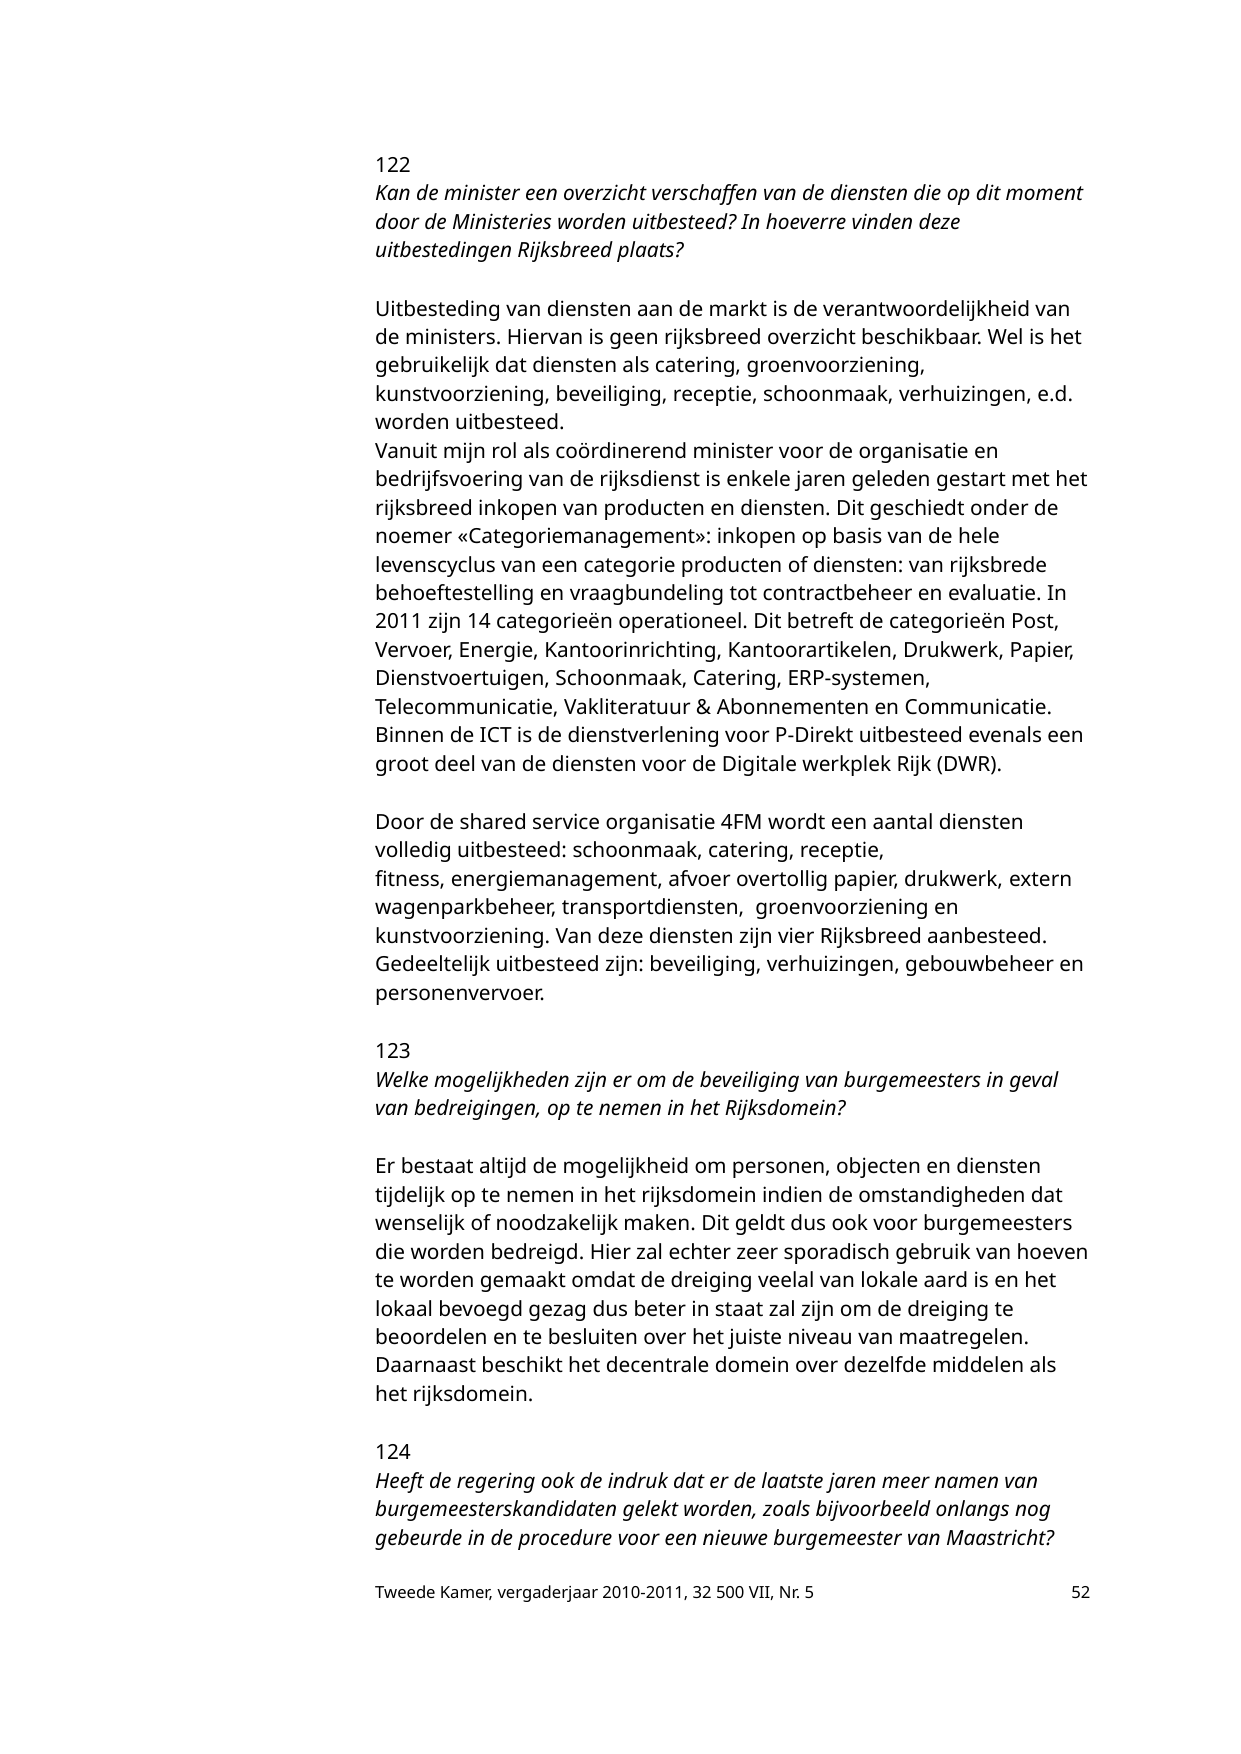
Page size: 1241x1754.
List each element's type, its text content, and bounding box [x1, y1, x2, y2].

text 122 [375, 150, 1090, 178]
text 124 [375, 1437, 1090, 1466]
text Uitbesteding van diensten aan de markt is de verantwoordelijkheid van de ministers. Hiervan is geen rijksbreed overzicht beschikbaar. Wel is het gebruikelijk dat diensten als catering, groenvoorziening, kunstvoorziening, beveiliging, receptie, schoonmaak, verhuizingen, e.d. worden uitbesteed. [375, 294, 1090, 436]
text Er bestaat altijd de mogelijkheid om personen, objecten en diensten tijdelijk op te nemen in het rijksdomein indien de omstandigheden dat wenselijk of noodzakelijk maken. Dit geldt dus ook voor burgemeesters die worden bedreigd. Hier zal echter zeer sporadisch gebruik van hoeven te worden gemaakt omdat de dreiging veelal van lokale aard is en het lokaal bevoegd gezag dus beter in staat zal zijn om de dreiging te beoordelen en te besluiten over het juiste niveau van maatregelen. Daarnaast beschikt het decentrale domein over dezelfde middelen als het rijksdomein. [375, 1152, 1090, 1407]
text Vanuit mijn rol als coördinerend minister voor de organisatie en bedrijfsvoering van de rijksdienst is enkele jaren geleden gestart met het rijksbreed inkopen van producten en diensten. Dit geschiedt onder de noemer «Categoriemanagement»: inkopen op basis van de hele levenscyclus van een categorie producten of diensten: van rijksbrede behoeftestelling en vraagbundeling tot contractbeheer en evaluatie. In 2011 zijn 14 categorieën operationeel. Dit betreft de categorieën Post, Vervoer, Energie, Kantoorinrichting, Kantoorartikelen, Drukwerk, Papier, Dienstvoertuigen, Schoonmaak, Catering, ERP-systemen, Telecommunicatie, Vakliteratuur & Abonnementen en Communicatie. Binnen de ICT is de dienstverlening voor P-Direkt uitbesteed evenals een groot deel van de diensten voor de Digitale werkplek Rijk (DWR). [375, 436, 1090, 777]
text Kan de minister een overzicht verschaffen van de diensten die op dit moment door de Ministeries worden uitbesteed? In hoeverre vinden deze uitbestedingen Rijksbreed plaats? [375, 178, 1090, 264]
text Door de shared service organisatie 4FM wordt een aantal diensten volledig uitbesteed: schoonmaak, catering, receptie, fitness, energiemanagement, afvoer overtollig papier, drukwerk, extern wagenparkbeheer, transportdiensten, groenvoorziening en kunstvoorziening. Van deze diensten zijn vier Rijksbreed aanbesteed. Gedeeltelijk uitbesteed zijn: beveiliging, verhuizingen, gebouwbeheer en personenvervoer. [375, 807, 1090, 1006]
text Heeft de regering ook de indruk dat er de laatste jaren meer namen van burgemeesterskandidaten gelekt worden, zoals bijvoorbeeld onlangs nog gebeurde in de procedure voor een nieuwe burgemeester van Maastricht? [375, 1466, 1090, 1551]
text Welke mogelijkheden zijn er om de beveiliging van burgemeesters in geval van bedreigingen, op te nemen in het Rijksdomein? [375, 1065, 1090, 1122]
text 123 [375, 1036, 1090, 1065]
